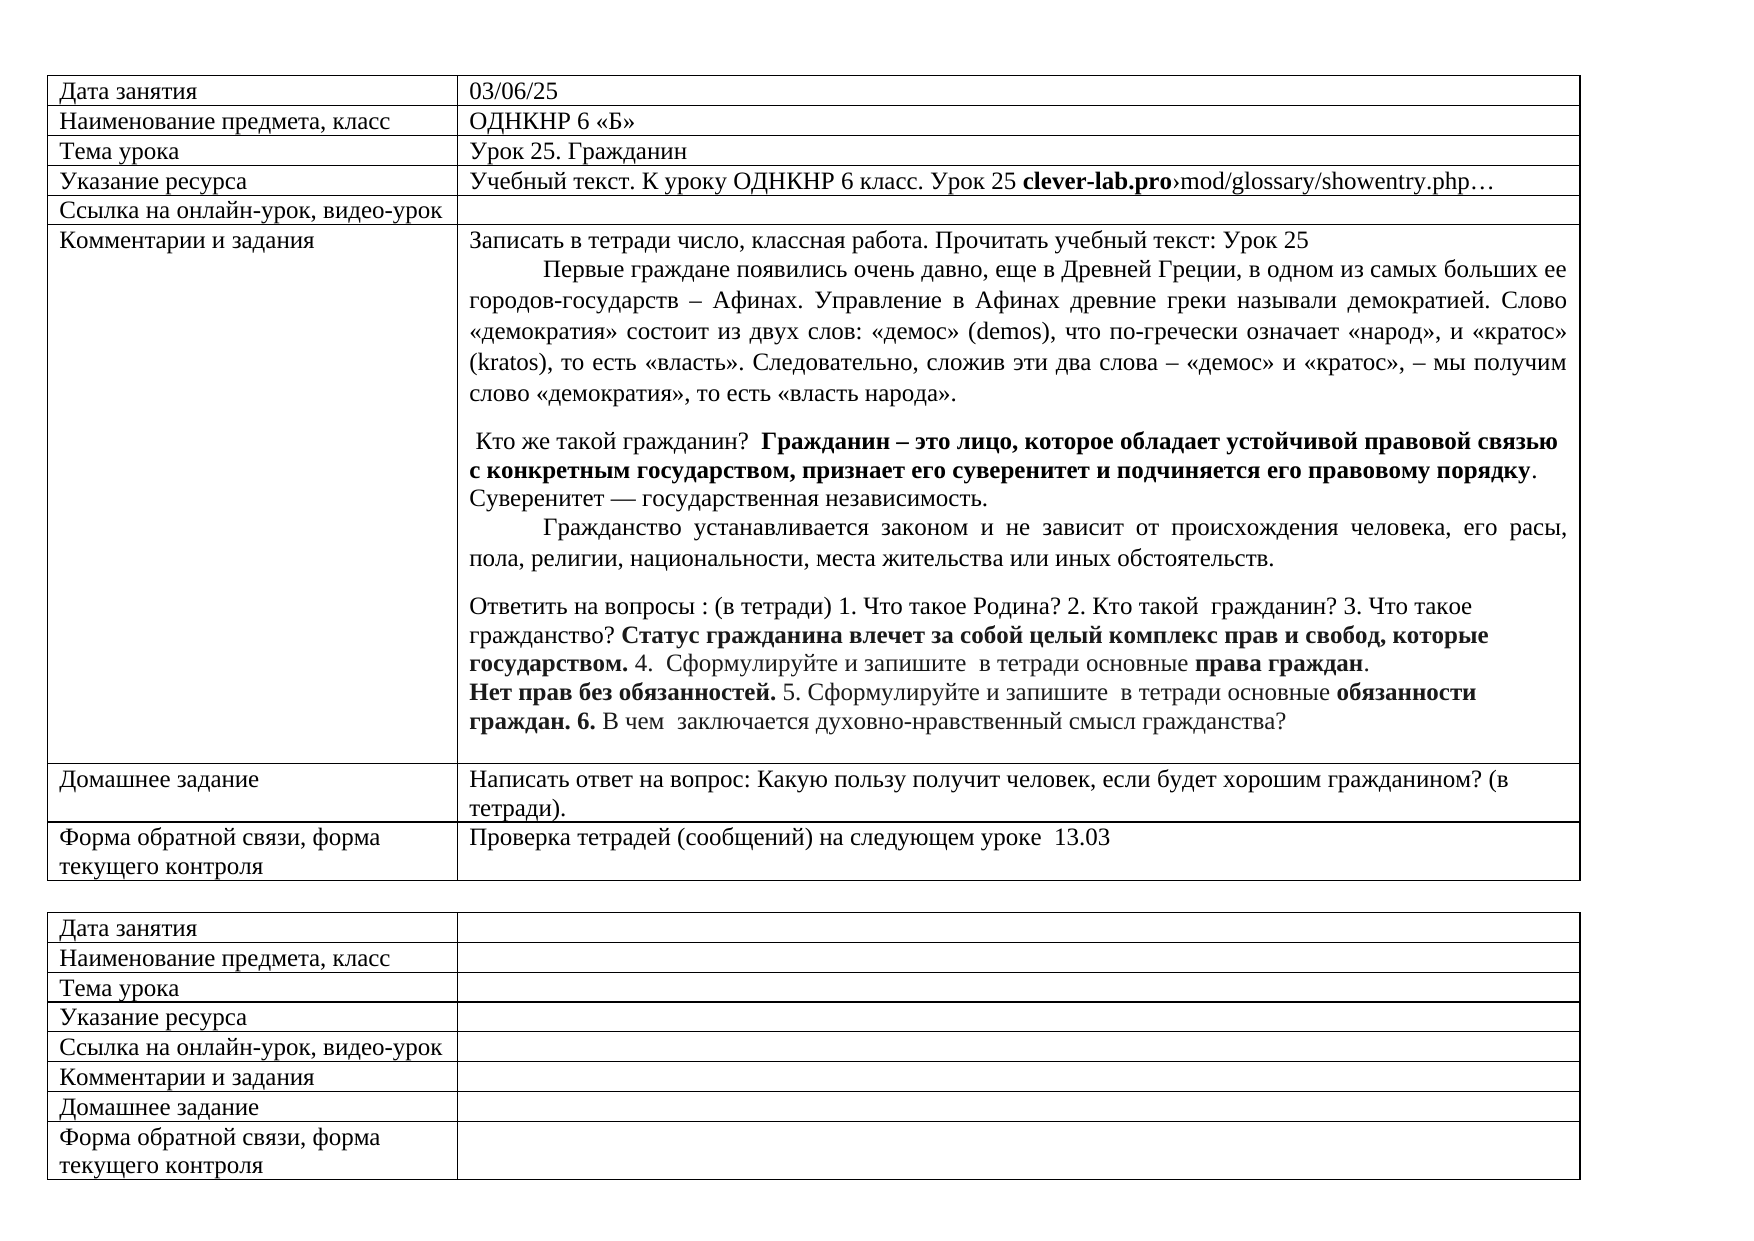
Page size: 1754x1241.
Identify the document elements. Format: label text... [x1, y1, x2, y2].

table_cell [458, 196, 1579, 224]
table_header Дата занятия [48, 76, 457, 105]
table_cell Домашнее задание [48, 1092, 457, 1121]
table_cell [458, 1092, 1579, 1121]
table_cell [458, 943, 1579, 972]
table_cell Форма обратной связи, форма текущего контроля [48, 823, 457, 880]
table_cell [458, 1122, 1579, 1179]
table_cell Записать в тетради число, классная работа. Прочитать учебный текст: Урок 25 Первые граждане появились очень давно, еще в Древней Греции, в одном из самых больших ее городов-государств – Афинах. Управление в Афинах древние греки называли демократией. Слово «демократия» состоит из двух слов: «демос» (demos), что по-гречески означает «народ», и «кратос» (kratos), то есть «власть». Следовательно, сложив эти два слова – «демос» и «кратос», – мы получим слово «демократия», то есть «власть народа». Кто же такой гражданин? Гражданин – это лицо, которое обладает устойчивой правовой связью с конкретным государством, признает его суверенитет и подчиняется его правовому порядку. Суверенитет — государственная независимость. Гражданство устанавливается законом и не зависит от происхождения человека, его расы, пола, религии, национальности, места жительства или иных обстоятельств. Ответить на вопросы : (в тетради) 1. Что такое Родина? 2. Кто такой гражданин? 3. Что такое гражданство? Статус гражданина влечет за собой целый комплекс прав и свобод, которые государством. 4. Сформулируйте и запишите в тетради основные права граждан. Нет прав без обязанностей. 5. Сформулируйте и запишите в тетради основные обязанности граждан. 6. В чем заключается духовно-нравственный смысл гражданства? [458, 225, 1579, 763]
table_cell Ссылка на онлайн-урок, видео-урок [48, 1032, 457, 1061]
table_header 06.03.25 [458, 76, 1579, 105]
table_cell Учебный текст. К уроку ОДНКНР 6 класс. Урок 25 clever-lab.pro›mod/glossary/showentry.php… [458, 166, 1579, 194]
table_cell Тема урока [48, 973, 457, 1001]
table_cell Указание ресурса [48, 1003, 457, 1031]
table_cell [458, 1032, 1579, 1061]
table_cell Форма обратной связи, форма текущего контроля [48, 1122, 457, 1179]
table_header Дата занятия [48, 913, 457, 942]
table_cell Проверка тетрадей (сообщений) на следующем уроке 13.03 [458, 823, 1579, 880]
table_cell Домашнее задание [48, 764, 457, 821]
table_cell [458, 1062, 1579, 1091]
table_cell Ссылка на онлайн-урок, видео-урок [48, 196, 457, 224]
table_header [458, 913, 1579, 942]
table_cell Комментарии и задания [48, 225, 457, 763]
table_cell Написать ответ на вопрос: Какую пользу получит человек, если будет хорошим гражданином? (в тетради). [458, 764, 1579, 821]
table_cell ОДНКНР 6 «Б» [458, 106, 1579, 135]
table_cell Наименование предмета, класс [48, 106, 457, 135]
table_cell Наименование предмета, класс [48, 943, 457, 972]
table_cell Комментарии и задания [48, 1062, 457, 1091]
table_cell [458, 1003, 1579, 1031]
table_cell [458, 973, 1579, 1001]
table_cell Тема урока [48, 136, 457, 165]
table_cell Указание ресурса [48, 166, 457, 194]
table_cell Урок 25. Гражданин [458, 136, 1579, 165]
